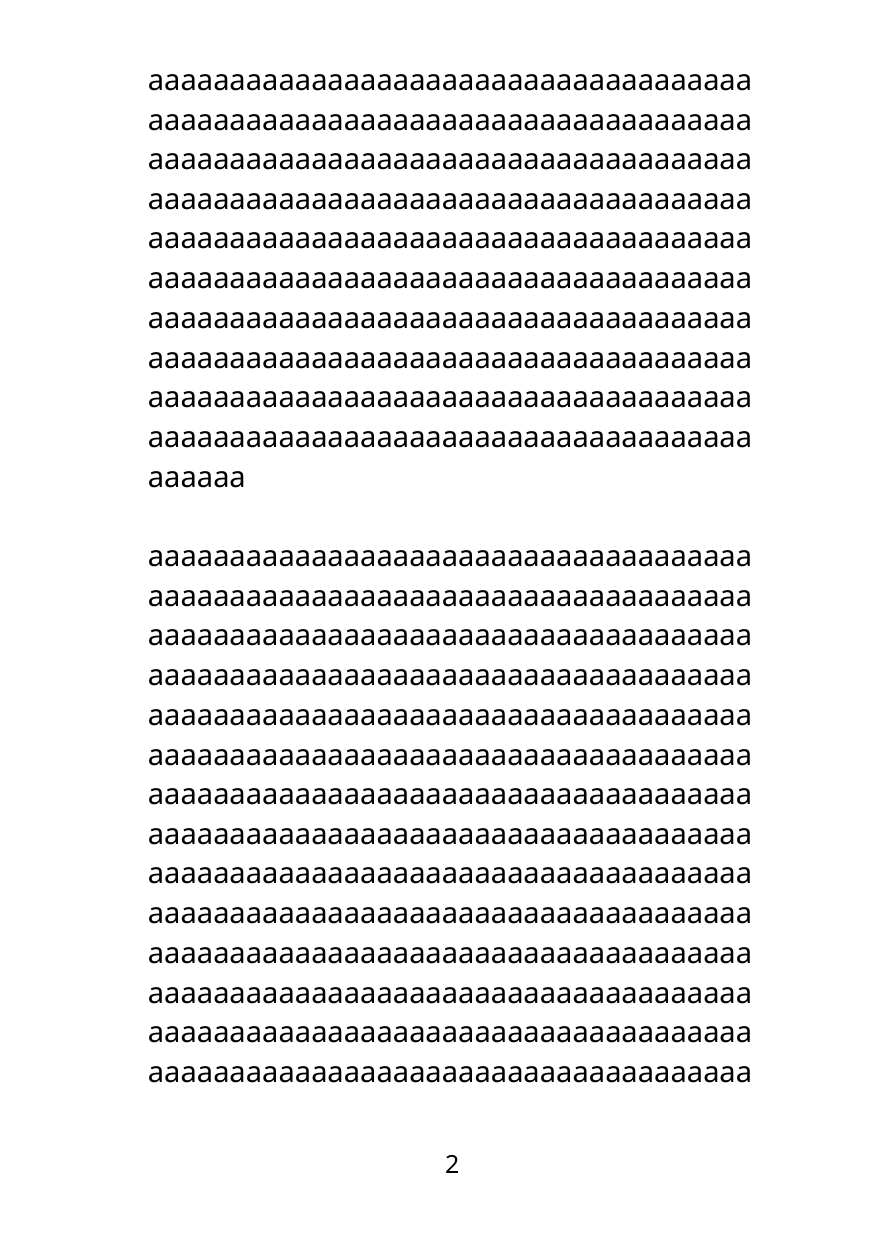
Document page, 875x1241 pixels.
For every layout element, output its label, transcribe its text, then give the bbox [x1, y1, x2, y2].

text aaaaaaaaaaaaaaaaaaaaaaaaaaaaaaaaaaaaaaaaaaaaaaaaaaaaaaaaaaaaaaaaaaaaaaaaaaaaaaaaaaaaaaaaaaaaaaaaaaaaaaaaaaaaaaaaaaaaaaaaaaaaaaaaaaaaaaaaaaaaaaaaaaaaaaaaaaaaaaaaaaaaaaaaaaaaaaaaaaaaaaaaaaaaaaaaaaaaaaaaaaaaaaaaaaaaaaaaaaaaaaaaaaaaaaaaaaaaaaaaaaaaaaaaaaaaaaaaaaaaaaaaaaaaaaaaaaaaaaaaaaaaaaaaaaaaaaaaaaaaaaaaaaaaaaaaaaaaaaaaaaaaaaaaaaaaaaaaaaaaaaaaaaaaaaaaaaaaaaaaaaaaaaaaaaaaaaaaaaaaaaaaaaaaaaaaaaaaaaaaaaaaaaaaaaaaaaaaaaaaaaaaaaaaaaaaaaaaaaaaaaaaaaaaaaaaaaaaaaaaaaaaaaaaaaaaaaaaaaaaaaaaaaaaaaaaaaaaaaaaaaaaaaaaaaaaaaaaaa [148, 535, 756, 1091]
text aaaaaaaaaaaaaaaaaaaaaaaaaaaaaaaaaaaaaaaaaaaaaaaaaaaaaaaaaaaaaaaaaaaaaaaaaaaaaaaaaaaaaaaaaaaaaaaaaaaaaaaaaaaaaaaaaaaaaaaaaaaaaaaaaaaaaaaaaaaaaaaaaaaaaaaaaaaaaaaaaaaaaaaaaaaaaaaaaaaaaaaaaaaaaaaaaaaaaaaaaaaaaaaaaaaaaaaaaaaaaaaaaaaaaaaaaaaaaaaaaaaaaaaaaaaaaaaaaaaaaaaaaaaaaaaaaaaaaaaaaaaaaaaaaaaaaaaaaaaaaaaaaaaaaaaaaaaaaaaaaaaaaaaaaaaaaaaaaaaaaaaaaaaaaaaaaaaaaaaaaaaaaaaaaaaaaaaa [148, 59, 756, 496]
